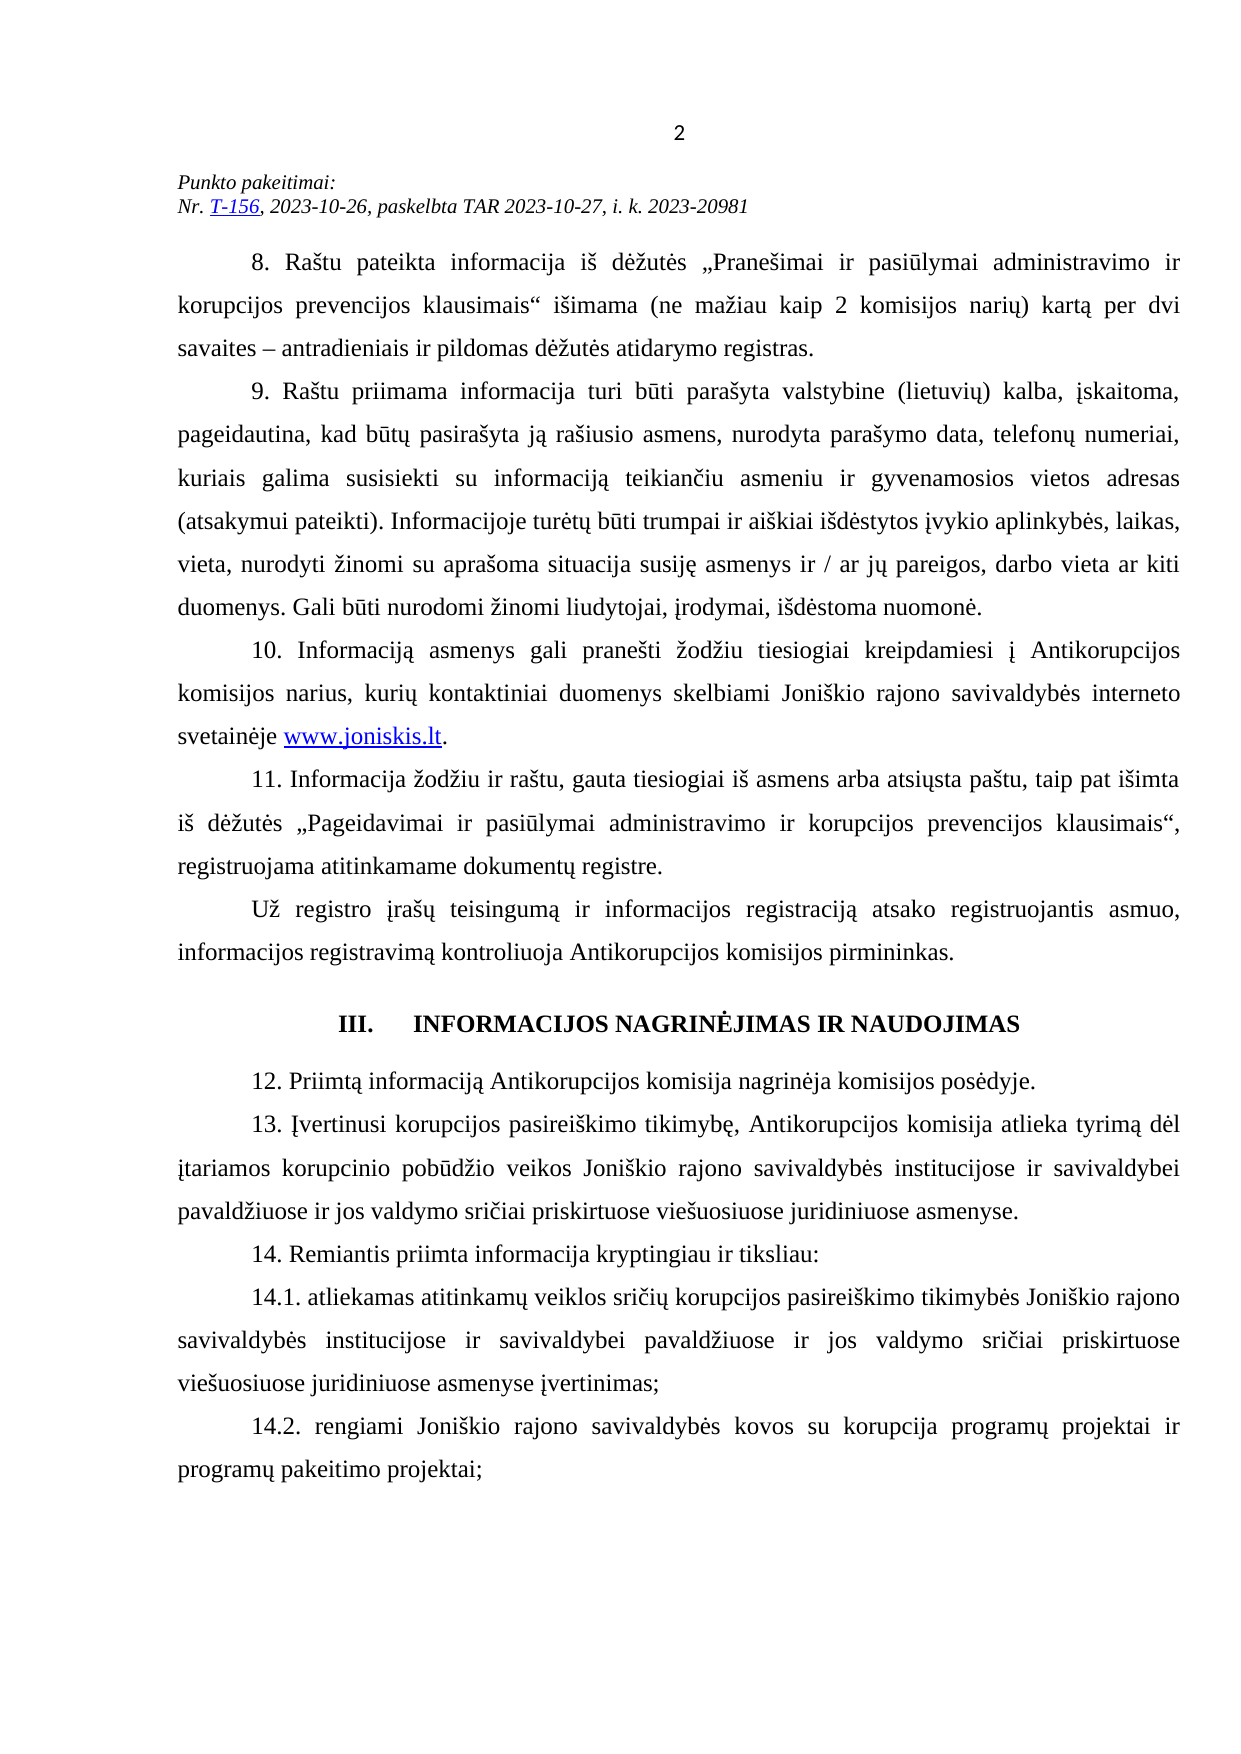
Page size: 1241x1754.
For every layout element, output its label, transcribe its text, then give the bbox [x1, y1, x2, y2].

text III. INFORMACIJOS NAGRINĖJIMAS IR NAUDOJIMAS [177, 1009, 1181, 1038]
text 11. Informacija žodžiu ir raštu, gauta tiesiogiai iš asmens arba atsiųsta paštu, taip pat išimta iš dėžutės „Pageidavimai ir pasiūlymai administravimo ir korupcijos prevencijos klausimais“, registruojama atitinkamame dokumentų registre. [177, 764, 1181, 879]
text 14.1. atliekamas atitinkamų veiklos sričių korupcijos pasireiškimo tikimybės Joniškio rajono savivaldybės institucijose ir savivaldybei pavaldžiuose ir jos valdymo sričiai priskirtuose viešuosiuose juridiniuose asmenyse įvertinimas; [177, 1282, 1181, 1397]
text Punkto pakeitimai: [177, 170, 1181, 194]
text 14.2. rengiami Joniškio rajono savivaldybės kovos su korupcija programų projektai ir programų pakeitimo projektai; [177, 1411, 1181, 1483]
text 8. Raštu pateikta informacija iš dėžutės „Pranešimai ir pasiūlymai administravimo ir korupcijos prevencijos klausimais“ išimama (ne mažiau kaip 2 komisijos narių) kartą per dvi savaites – antradieniais ir pildomas dėžutės atidarymo registras. [177, 247, 1181, 362]
text Už registro įrašų teisingumą ir informacijos registraciją atsako registruojantis asmuo, informacijos registravimą kontroliuoja Antikorupcijos komisijos pirmininkas. [177, 894, 1181, 966]
text 10. Informaciją asmenys gali pranešti žodžiu tiesiogiai kreipdamiesi į Antikorupcijos komisijos narius, kurių kontaktiniai duomenys skelbiami Joniškio rajono savivaldybės interneto svetainėje www.joniskis.lt. [177, 635, 1181, 750]
text 12. Priimtą informaciją Antikorupcijos komisija nagrinėja komisijos posėdyje. [177, 1066, 1181, 1095]
text 13. Įvertinusi korupcijos pasireiškimo tikimybę, Antikorupcijos komisija atlieka tyrimą dėl įtariamos korupcinio pobūdžio veikos Joniškio rajono savivaldybės institucijose ir savivaldybei pavaldžiuose ir jos valdymo sričiai priskirtuose viešuosiuose juridiniuose asmenyse. [177, 1109, 1181, 1224]
text 14. Remiantis priimta informacija kryptingiau ir tiksliau: [177, 1239, 1181, 1268]
text 9. Raštu priimama informacija turi būti parašyta valstybine (lietuvių) kalba, įskaitoma, pageidautina, kad būtų pasirašyta ją rašiusio asmens, nurodyta parašymo data, telefonų numeriai, kuriais galima susisiekti su informaciją teikiančiu asmeniu ir gyvenamosios vietos adresas (atsakymui pateikti). Informacijoje turėtų būti trumpai ir aiškiai išdėstytos įvykio aplinkybės, laikas, vieta, nurodyti žinomi su aprašoma situacija susiję asmenys ir / ar jų pareigos, darbo vieta ar kiti duomenys. Gali būti nurodomi žinomi liudytojai, įrodymai, išdėstoma nuomonė. [177, 376, 1181, 621]
text Nr. T-156, 2023-10-26, paskelbta TAR 2023-10-27, i. k. 2023-20981 [177, 194, 1181, 218]
